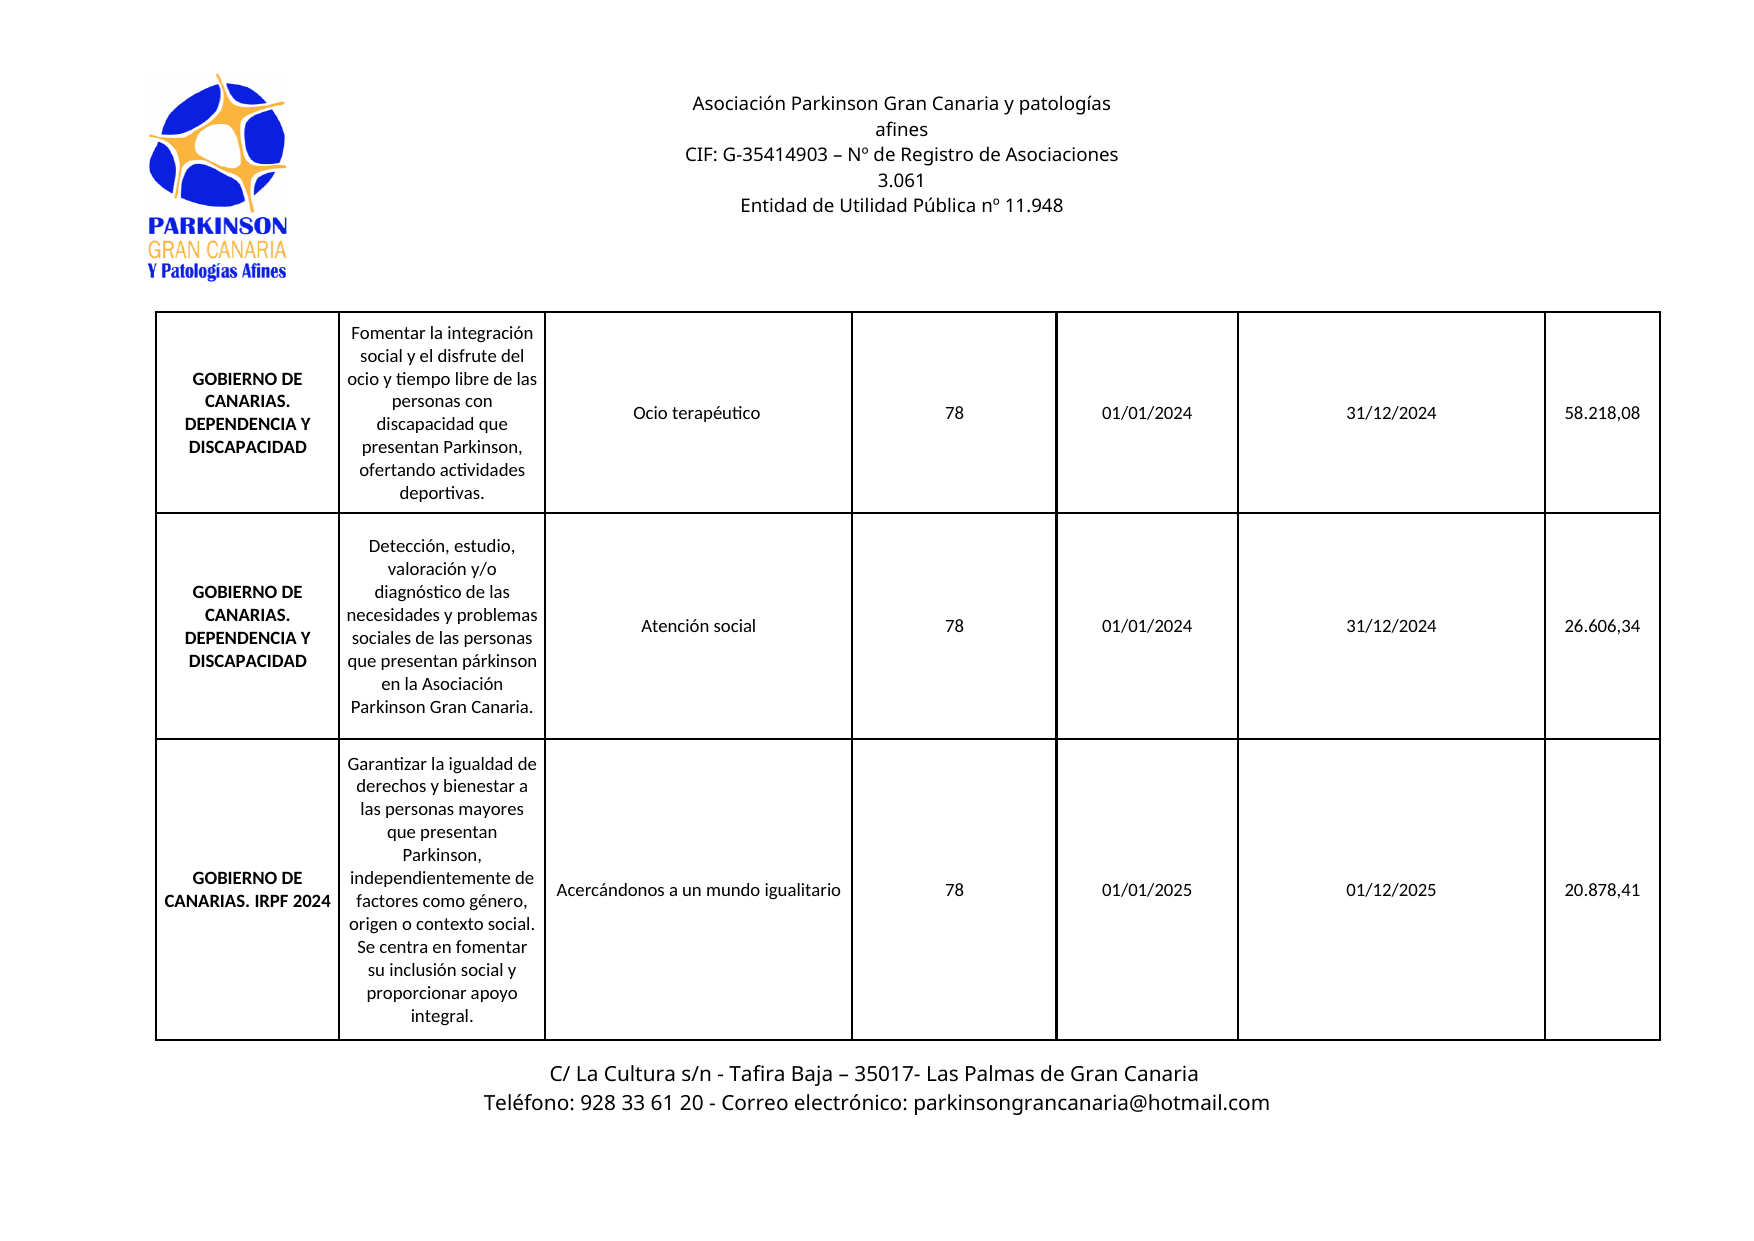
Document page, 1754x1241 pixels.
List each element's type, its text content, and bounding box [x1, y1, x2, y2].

table_cell 01/12/2025 [1239, 740, 1544, 1038]
table_cell GOBIERNO DE CANARIAS. DEPENDENCIA Y DISCAPACIDAD [157, 313, 338, 512]
table_cell 26.606,34 [1546, 514, 1659, 738]
table_cell 20.878,41 [1546, 740, 1659, 1038]
table_cell GOBIERNO DE CANARIAS. IRPF 2024 [157, 740, 338, 1038]
table_cell 78 [853, 313, 1055, 512]
table_cell 58.218,08 [1546, 313, 1659, 512]
table_cell GOBIERNO DE CANARIAS. DEPENDENCIA Y DISCAPACIDAD [157, 514, 338, 738]
table_cell Acercándonos a un mundo igualitario [546, 740, 851, 1038]
table_cell 31/12/2024 [1239, 514, 1544, 738]
table_cell Fomentar la integración social y el disfrute del ocio y tiempo libre de las personas con discapacidad que presentan Parkinson, ofertando actividades deportivas. [340, 313, 544, 512]
table_cell Ocio terapéutico [546, 313, 851, 512]
table_cell 01/01/2024 [1058, 313, 1237, 512]
table_cell 78 [853, 514, 1055, 738]
table_cell 78 [853, 740, 1055, 1038]
table_cell Detección, estudio, valoración y/o diagnóstico de las necesidades y problemas sociales de las personas que presentan párkinson en la Asociación Parkinson Gran Canaria. [340, 514, 544, 738]
table_cell 01/01/2024 [1058, 514, 1237, 738]
table_cell 01/01/2025 [1058, 740, 1237, 1038]
table_cell Atención social [546, 514, 851, 738]
table_cell 31/12/2024 [1239, 313, 1544, 512]
table_cell Garantizar la igualdad de derechos y bienestar a las personas mayores que presentan Parkinson, independientemente de factores como género, origen o contexto social. Se centra en fomentar su inclusión social y proporcionar apoyo integral. [340, 740, 544, 1038]
